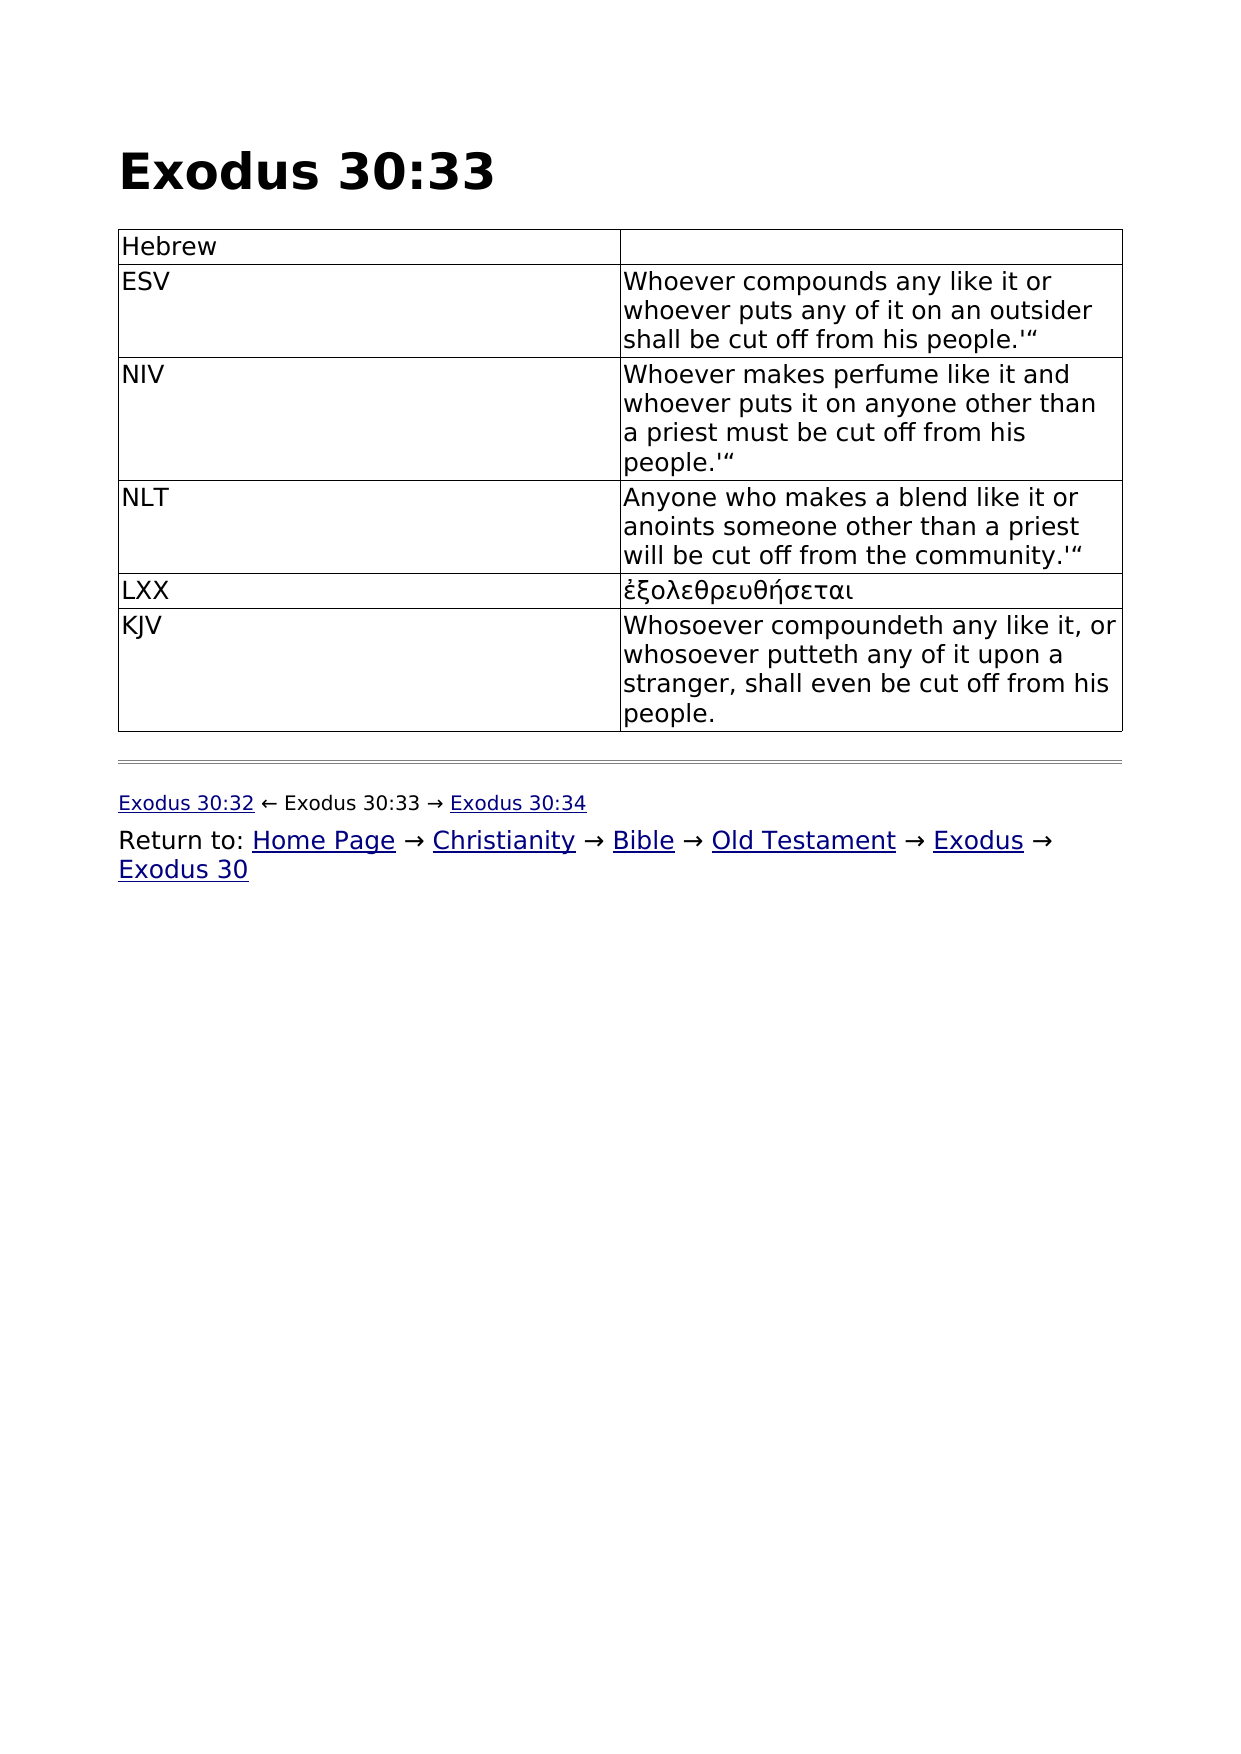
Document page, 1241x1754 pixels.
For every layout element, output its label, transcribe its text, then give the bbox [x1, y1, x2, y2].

table_cell KJV [119, 609, 620, 731]
text Exodus 30:32 ← Exodus 30:33 → Exodus 30:34 [118, 792, 1122, 826]
table_cell ESV [119, 265, 620, 357]
table_cell ἐξολεθρευθήσεται [621, 574, 1122, 608]
table_header [621, 230, 1122, 264]
table_cell NIV [119, 358, 620, 480]
table_cell LXX [119, 574, 620, 608]
subtitle Exodus 30:33 [118, 143, 1122, 201]
table_cell Whosoever compoundeth any like it, or whosoever putteth any of it upon a stranger, shall even be cut off from his people. [621, 609, 1122, 731]
table_cell NLT [119, 481, 620, 573]
table_cell Whoever compounds any like it or whoever puts any of it on an outsider shall be cut off from his people.'“ [621, 265, 1122, 357]
table_cell Anyone who makes a blend like it or anoints someone other than a priest will be cut off from the community.'“ [621, 481, 1122, 573]
table_header Hebrew [119, 230, 620, 264]
table_cell Whoever makes perfume like it and whoever puts it on anyone other than a priest must be cut off from his people.'“ [621, 358, 1122, 480]
text Return to: Home Page → Christianity → Bible → Old Testament → Exodus → Exodus 30 [118, 826, 1122, 884]
